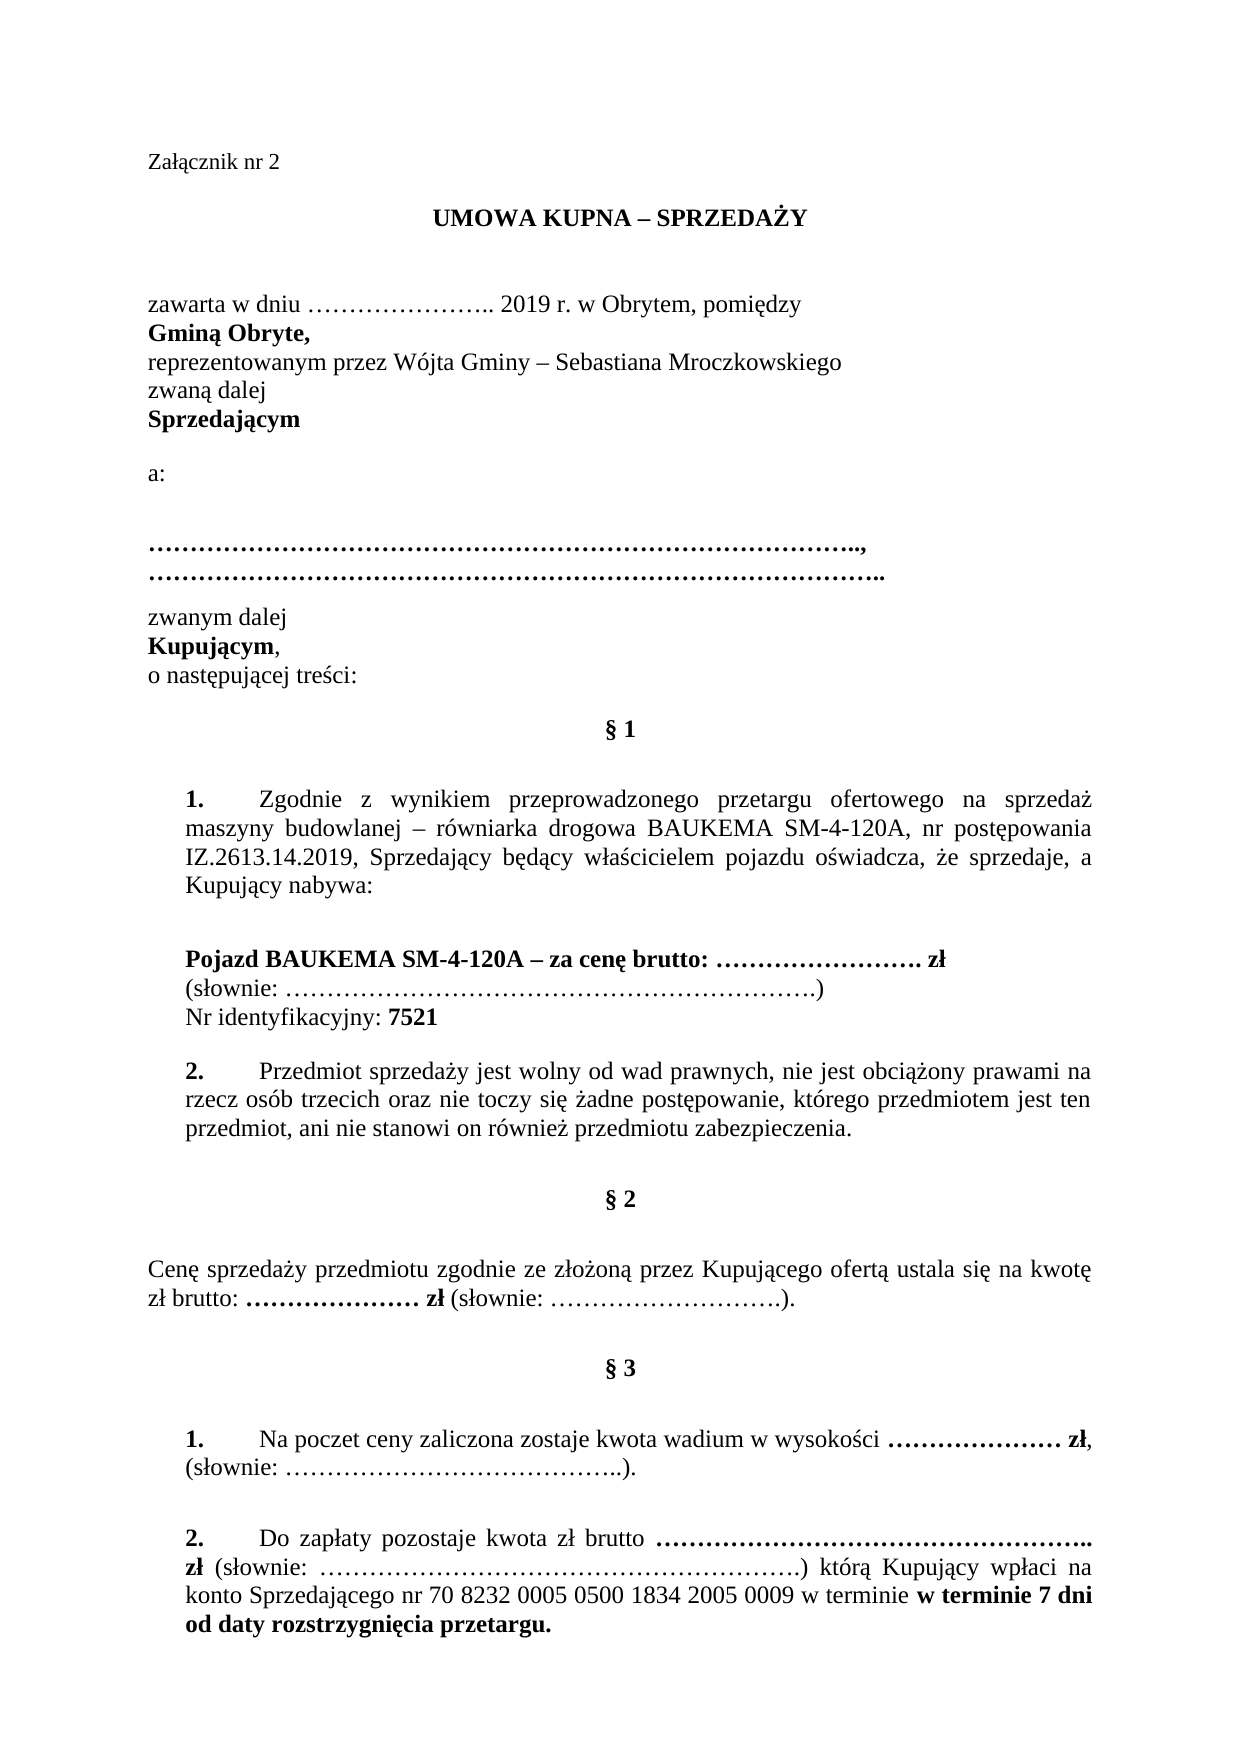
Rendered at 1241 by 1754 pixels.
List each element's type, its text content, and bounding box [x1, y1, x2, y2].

text § 2 [148, 1184, 1092, 1212]
list Na poczet ceny zaliczona zostaje kwota wadium w wysokości ………………… zł, (słownie: …………………………………..). [185, 1424, 1092, 1481]
text zwaną dalej [148, 375, 1092, 404]
text reprezentowanym przez Wójta Gminy – Sebastiana Mroczkowskiego [148, 347, 1092, 375]
text § 3 [148, 1353, 1092, 1382]
text Załącznik nr 2 [148, 148, 1092, 174]
list Do zapłaty pozostaje kwota zł brutto …………………………………………….. zł (słownie: ………………………………………………….) którą Kupujący wpłaci na konto Sprzedającego nr 70 8232 0005 0500 1834 2005 0009 w terminie w terminie 7 dni od daty rozstrzygnięcia przetargu. [185, 1523, 1092, 1638]
text Cenę sprzedaży przedmiotu zgodnie ze złożoną przez Kupującego ofertą ustala się na kwotę zł brutto: ………………… zł (słownie: ……………………….). [148, 1254, 1092, 1312]
text Nr identyfikacyjny: 7521 [185, 1002, 1092, 1031]
list Zgodnie z wynikiem przeprowadzonego przetargu ofertowego na sprzedaż maszyny budowlanej – równiarka drogowa BAUKEMA SM-4-120A, nr postępowania IZ.2613.14.2019, Sprzedający będący właścicielem pojazdu oświadcza, że sprzedaje, a Kupujący nabywa: [185, 784, 1092, 899]
text Sprzedającym [148, 404, 1092, 433]
text zwanym dalej [148, 602, 1092, 631]
text UMOWA KUPNA – SPRZEDAŻY [148, 203, 1092, 232]
text (słownie: ……………………………………………………….) [185, 973, 1092, 1002]
text zawarta w dniu ………………….. 2019 r. w Obrytem, pomiędzy [148, 289, 1092, 318]
text ………………………………………………………………………….., …………………………………………………………………………….. [148, 528, 1092, 586]
text a: [148, 458, 1092, 487]
text Kupującym, [148, 631, 1092, 660]
text o następującej treści: [148, 660, 1092, 689]
list Przedmiot sprzedaży jest wolny od wad prawnych, nie jest obciążony prawami na rzecz osób trzecich oraz nie toczy się żadne postępowanie, którego przedmiotem jest ten przedmiot, ani nie stanowi on również przedmiotu zabezpieczenia. [185, 1056, 1092, 1142]
text Gminą Obryte, [148, 318, 1092, 347]
text § 1 [148, 714, 1092, 742]
text Pojazd BAUKEMA SM-4-120A – za cenę brutto: ……………………. zł [185, 944, 1092, 973]
